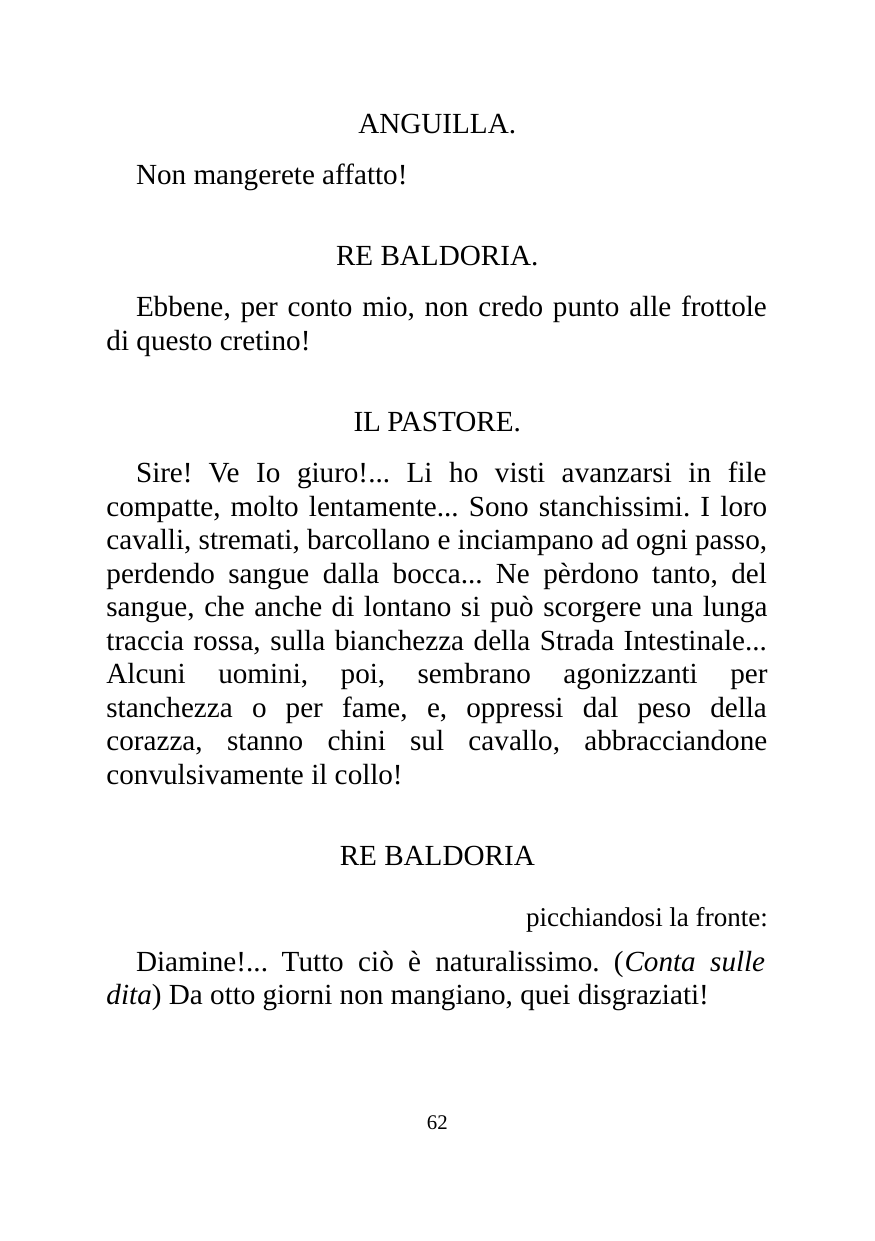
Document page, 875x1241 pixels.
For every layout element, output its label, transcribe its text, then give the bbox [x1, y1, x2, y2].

text Ebbene, per conto mio, non credo punto alle frottole di questo cretino! [106, 289, 768, 357]
text RE BALDORIA [106, 838, 768, 871]
text IL PASTORE. [106, 404, 768, 437]
text picchiandosi la fronte: [402, 901, 768, 932]
text Sire! Ve Io giuro!... Li ho visti avanzarsi in file compatte, molto lentamente... Sono stanchissimi. I loro cavalli, stremati, barcollano e inciampano ad ogni passo, perdendo sangue dalla bocca... Ne pèrdono tanto, del sangue, che anche di lontano si può scorgere una lunga traccia rossa, sulla bianchezza della Strada Intestinale... Alcuni uomini, poi, sembrano agonizzanti per stanchezza o per fame, e, oppressi dal peso della corazza, stanno chini sul cavallo, abbracciandone convulsivamente il collo! [106, 455, 768, 791]
text ANGUILLA. [106, 106, 768, 140]
text RE BALDORIA. [106, 238, 768, 272]
text Diamine!... Tutto ciò è naturalissimo. (Conta sulle dita) Da otto giorni non mangiano, quei disgraziati! [106, 944, 768, 1011]
text Non mangerete affatto! [106, 157, 768, 191]
